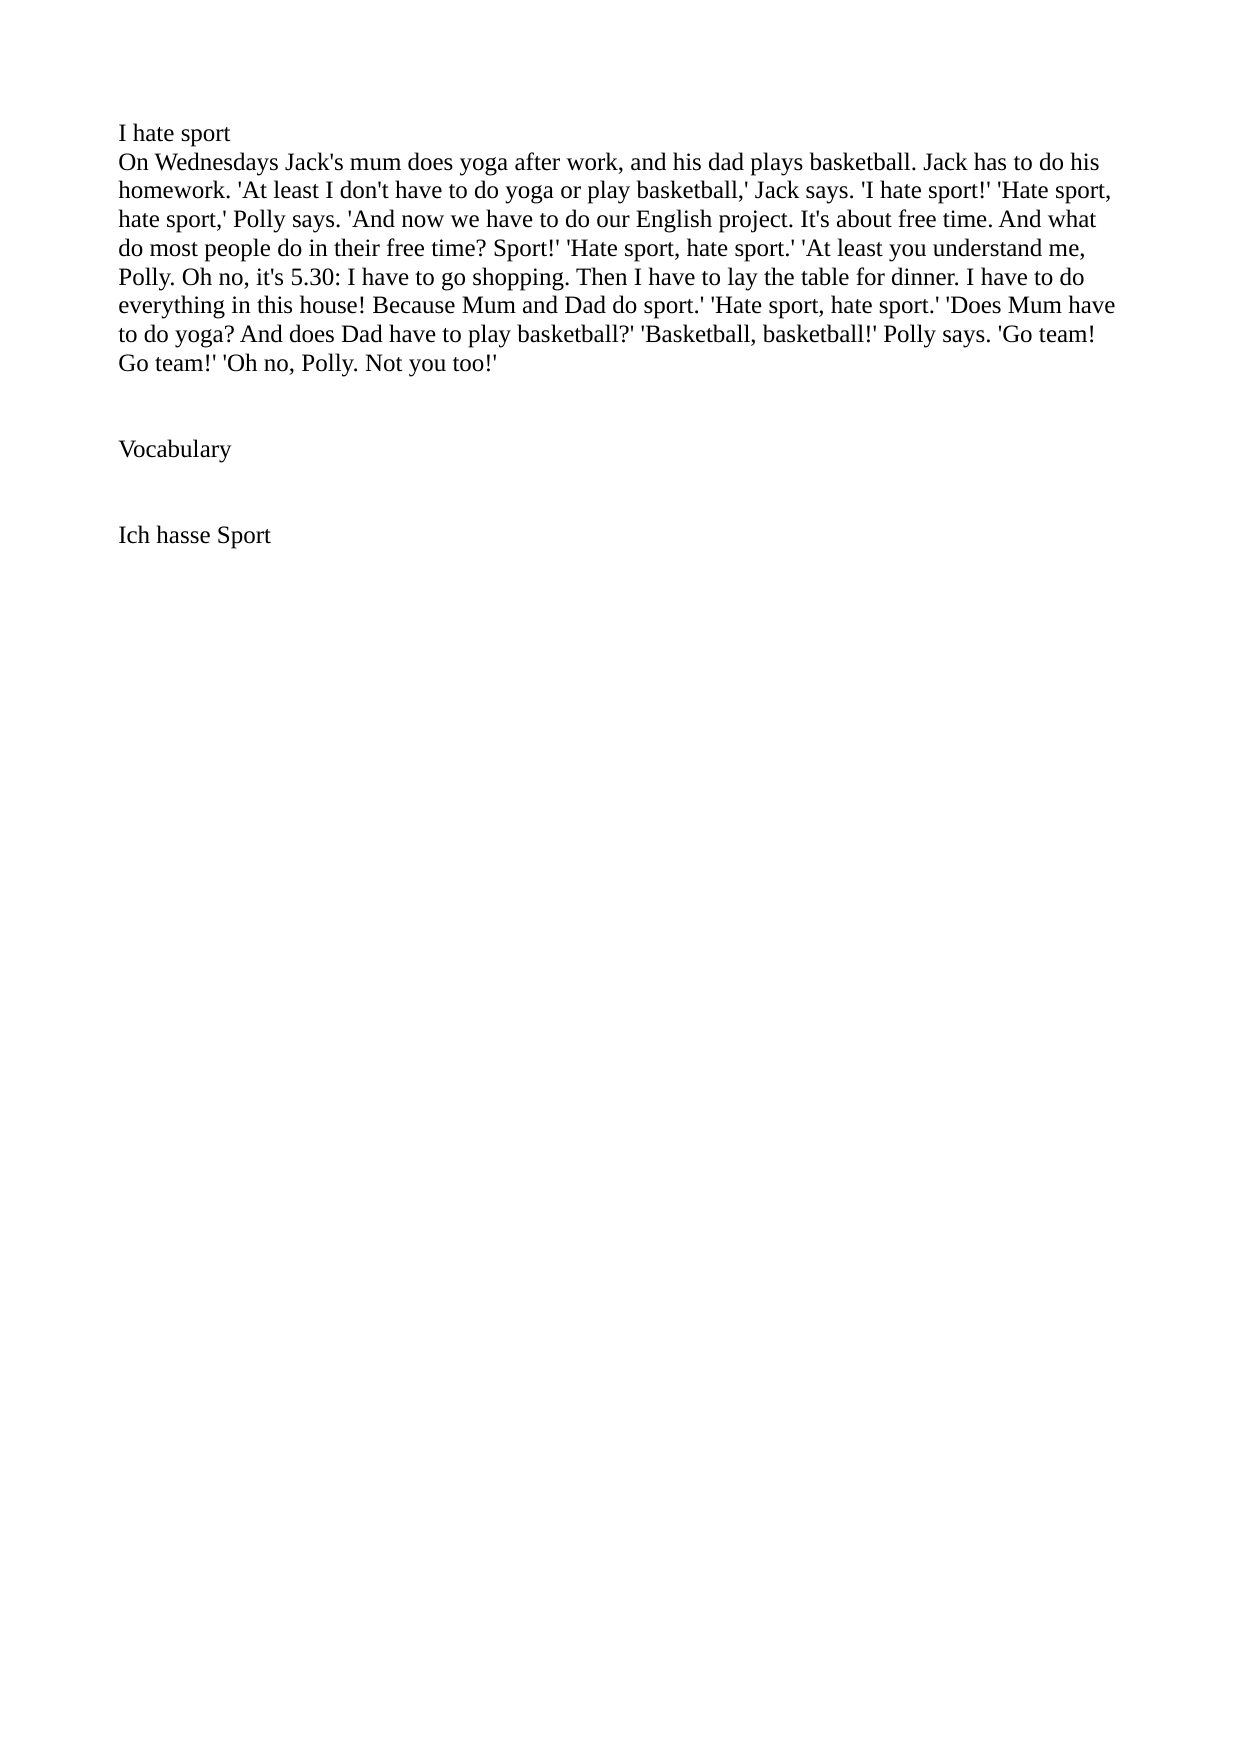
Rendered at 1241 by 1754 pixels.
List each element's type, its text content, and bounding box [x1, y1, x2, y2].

text I hate sport [118, 118, 1122, 147]
text Ich hasse Sport [118, 521, 1122, 549]
text On Wednesdays Jack's mum does yoga after work, and his dad plays basketball. Jack has to do his homework. 'At least I don't have to do yoga or play basketball,' Jack says. 'I hate sport!' 'Hate sport, hate sport,' Polly says. 'And now we have to do our English project. It's about free time. And what do most people do in their free time? Sport!' 'Hate sport, hate sport.' 'At least you understand me, Polly. Oh no, it's 5.30: I have to go shopping. Then I have to lay the table for dinner. I have to do everything in this house! Because Mum and Dad do sport.' 'Hate sport, hate sport.' 'Does Mum have to do yoga? And does Dad have to play basketball?' 'Basketball, basketball!' Polly says. 'Go team! Go team!' 'Oh no, Polly. Not you too!' [118, 147, 1122, 377]
text Vocabulary [118, 434, 1122, 463]
